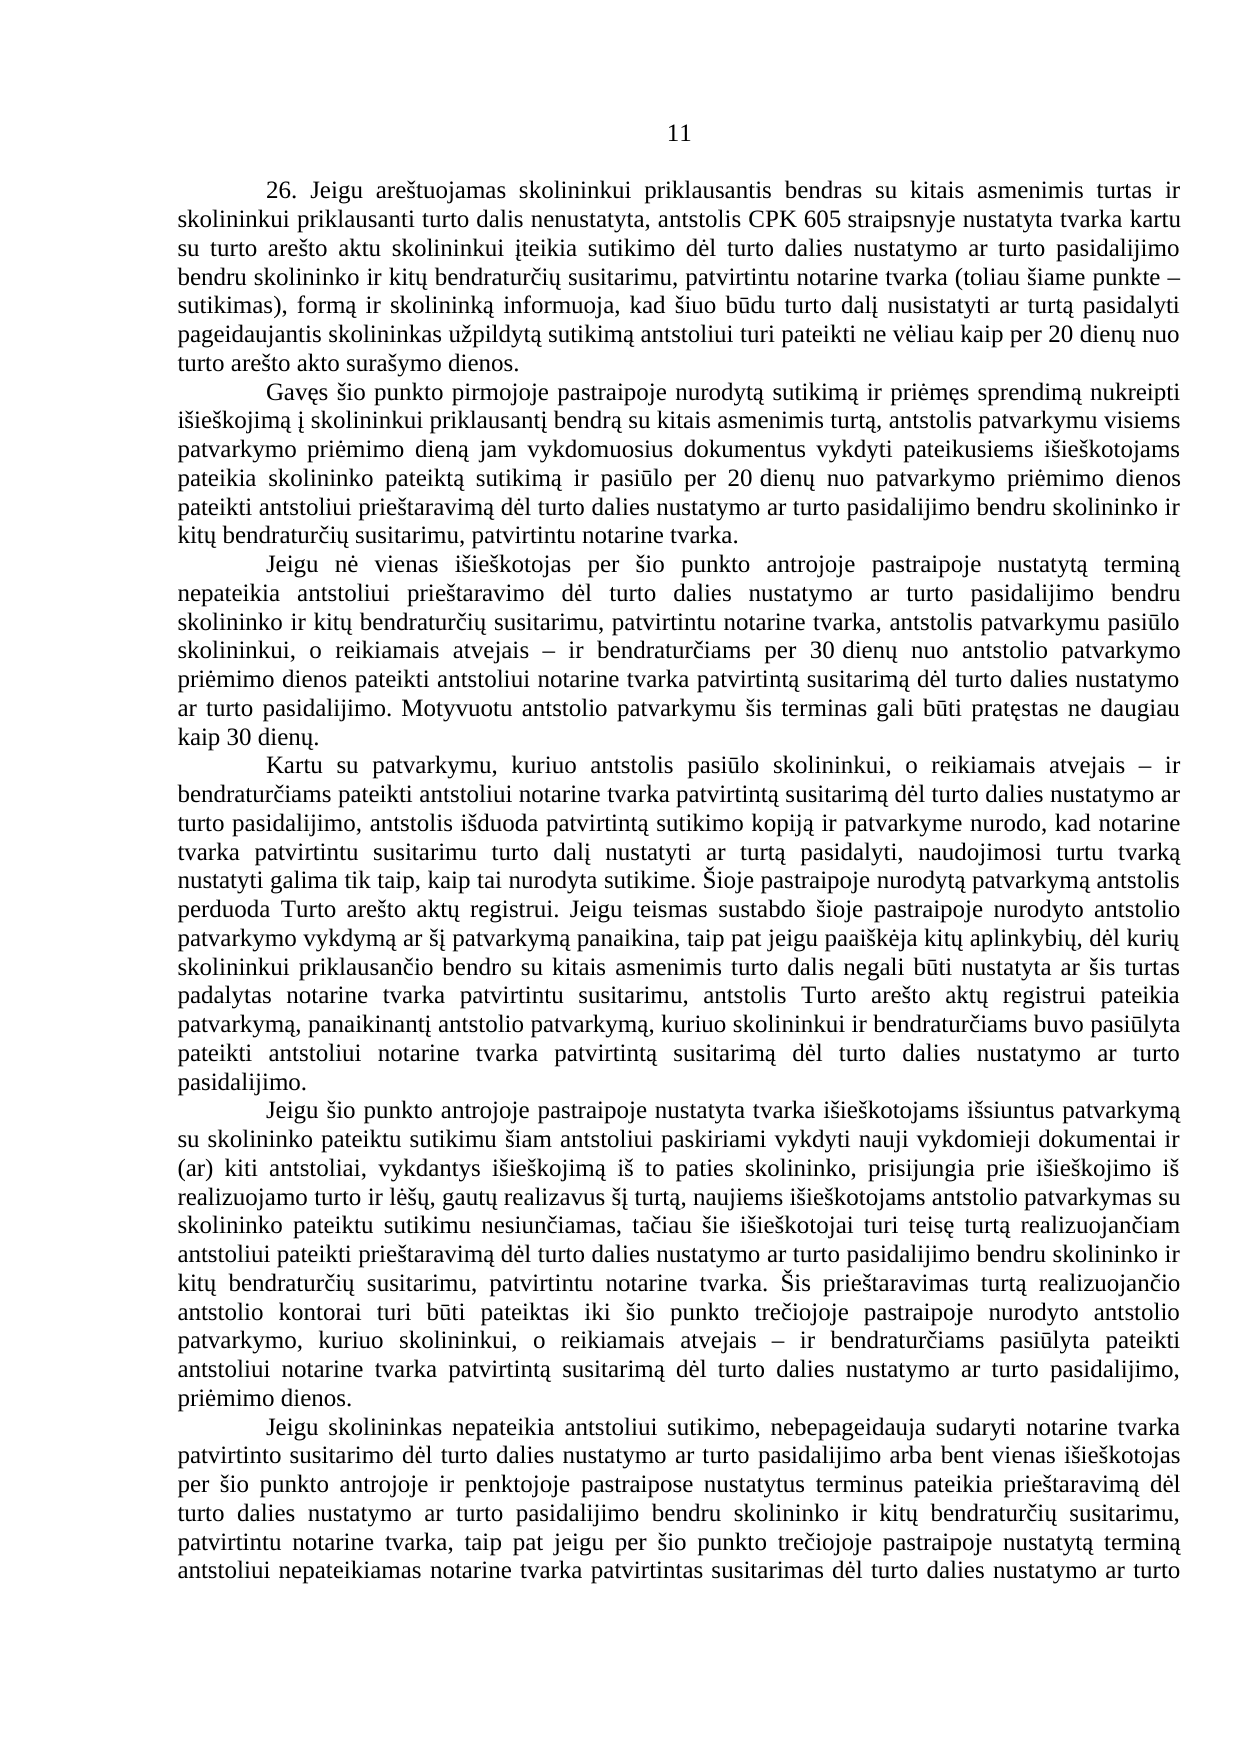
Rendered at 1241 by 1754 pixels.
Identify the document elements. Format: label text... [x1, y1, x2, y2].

text Jeigu nė vienas išieškotojas per šio punkto antrojoje pastraipoje nustatytą terminą nepateikia antstoliui prieštaravimo dėl turto dalies nustatymo ar turto pasidalijimo bendru skolininko ir kitų bendraturčių susitarimu, patvirtintu notarine tvarka, antstolis patvarkymu pasiūlo skolininkui, o reikiamais atvejais – ir bendraturčiams per 30 dienų nuo antstolio patvarkymo priėmimo dienos pateikti antstoliui notarine tvarka patvirtintą susitarimą dėl turto dalies nustatymo ar turto pasidalijimo. Motyvuotu antstolio patvarkymu šis terminas gali būti pratęstas ne daugiau kaip 30 dienų. [177, 549, 1181, 751]
text 26. Jeigu areštuojamas skolininkui priklausantis bendras su kitais asmenimis turtas ir skolininkui priklausanti turto dalis nenustatyta, antstolis CPK 605 straipsnyje nustatyta tvarka kartu su turto arešto aktu skolininkui įteikia sutikimo dėl turto dalies nustatymo ar turto pasidalijimo bendru skolininko ir kitų bendraturčių susitarimu, patvirtintu notarine tvarka (toliau šiame punkte – sutikimas), formą ir skolininką informuoja, kad šiuo būdu turto dalį nusistatyti ar turtą pasidalyti pageidaujantis skolininkas užpildytą sutikimą antstoliui turi pateikti ne vėliau kaip per 20 dienų nuo turto arešto akto surašymo dienos. [177, 176, 1181, 377]
text Gavęs šio punkto pirmojoje pastraipoje nurodytą sutikimą ir priėmęs sprendimą nukreipti išieškojimą į skolininkui priklausantį bendrą su kitais asmenimis turtą, antstolis patvarkymu visiems patvarkymo priėmimo dieną jam vykdomuosius dokumentus vykdyti pateikusiems išieškotojams pateikia skolininko pateiktą sutikimą ir pasiūlo per 20 dienų nuo patvarkymo priėmimo dienos pateikti antstoliui prieštaravimą dėl turto dalies nustatymo ar turto pasidalijimo bendru skolininko ir kitų bendraturčių susitarimu, patvirtintu notarine tvarka. [177, 377, 1181, 549]
text Jeigu skolininkas nepateikia antstoliui sutikimo, nebepageidauja sudaryti notarine tvarka patvirtinto susitarimo dėl turto dalies nustatymo ar turto pasidalijimo arba bent vienas išieškotojas per šio punkto antrojoje ir penktojoje pastraipose nustatytus terminus pateikia prieštaravimą dėl turto dalies nustatymo ar turto pasidalijimo bendru skolininko ir kitų bendraturčių susitarimu, patvirtintu notarine tvarka, taip pat jeigu per šio punkto trečiojoje pastraipoje nustatytą terminą antstoliui nepateikiamas notarine tvarka patvirtintas susitarimas dėl turto dalies nustatymo ar turto [177, 1412, 1181, 1584]
text Kartu su patvarkymu, kuriuo antstolis pasiūlo skolininkui, o reikiamais atvejais – ir bendraturčiams pateikti antstoliui notarine tvarka patvirtintą susitarimą dėl turto dalies nustatymo ar turto pasidalijimo, antstolis išduoda patvirtintą sutikimo kopiją ir patvarkyme nurodo, kad notarine tvarka patvirtintu susitarimu turto dalį nustatyti ar turtą pasidalyti, naudojimosi turtu tvarką nustatyti galima tik taip, kaip tai nurodyta sutikime. Šioje pastraipoje nurodytą patvarkymą antstolis perduoda Turto arešto aktų registrui. Jeigu teismas sustabdo šioje pastraipoje nurodyto antstolio patvarkymo vykdymą ar šį patvarkymą panaikina, taip pat jeigu paaiškėja kitų aplinkybių, dėl kurių skolininkui priklausančio bendro su kitais asmenimis turto dalis negali būti nustatyta ar šis turtas padalytas notarine tvarka patvirtintu susitarimu, antstolis Turto arešto aktų registrui pateikia patvarkymą, panaikinantį antstolio patvarkymą, kuriuo skolininkui ir bendraturčiams buvo pasiūlyta pateikti antstoliui notarine tvarka patvirtintą susitarimą dėl turto dalies nustatymo ar turto pasidalijimo. [177, 751, 1181, 1096]
text Jeigu šio punkto antrojoje pastraipoje nustatyta tvarka išieškotojams išsiuntus patvarkymą su skolininko pateiktu sutikimu šiam antstoliui paskiriami vykdyti nauji vykdomieji dokumentai ir (ar) kiti antstoliai, vykdantys išieškojimą iš to paties skolininko, prisijungia prie išieškojimo iš realizuojamo turto ir lėšų, gautų realizavus šį turtą, naujiems išieškotojams antstolio patvarkymas su skolininko pateiktu sutikimu nesiunčiamas, tačiau šie išieškotojai turi teisę turtą realizuojančiam antstoliui pateikti prieštaravimą dėl turto dalies nustatymo ar turto pasidalijimo bendru skolininko ir kitų bendraturčių susitarimu, patvirtintu notarine tvarka. Šis prieštaravimas turtą realizuojančio antstolio kontorai turi būti pateiktas iki šio punkto trečiojoje pastraipoje nurodyto antstolio patvarkymo, kuriuo skolininkui, o reikiamais atvejais – ir bendraturčiams pasiūlyta pateikti antstoliui notarine tvarka patvirtintą susitarimą dėl turto dalies nustatymo ar turto pasidalijimo, priėmimo dienos. [177, 1096, 1181, 1412]
